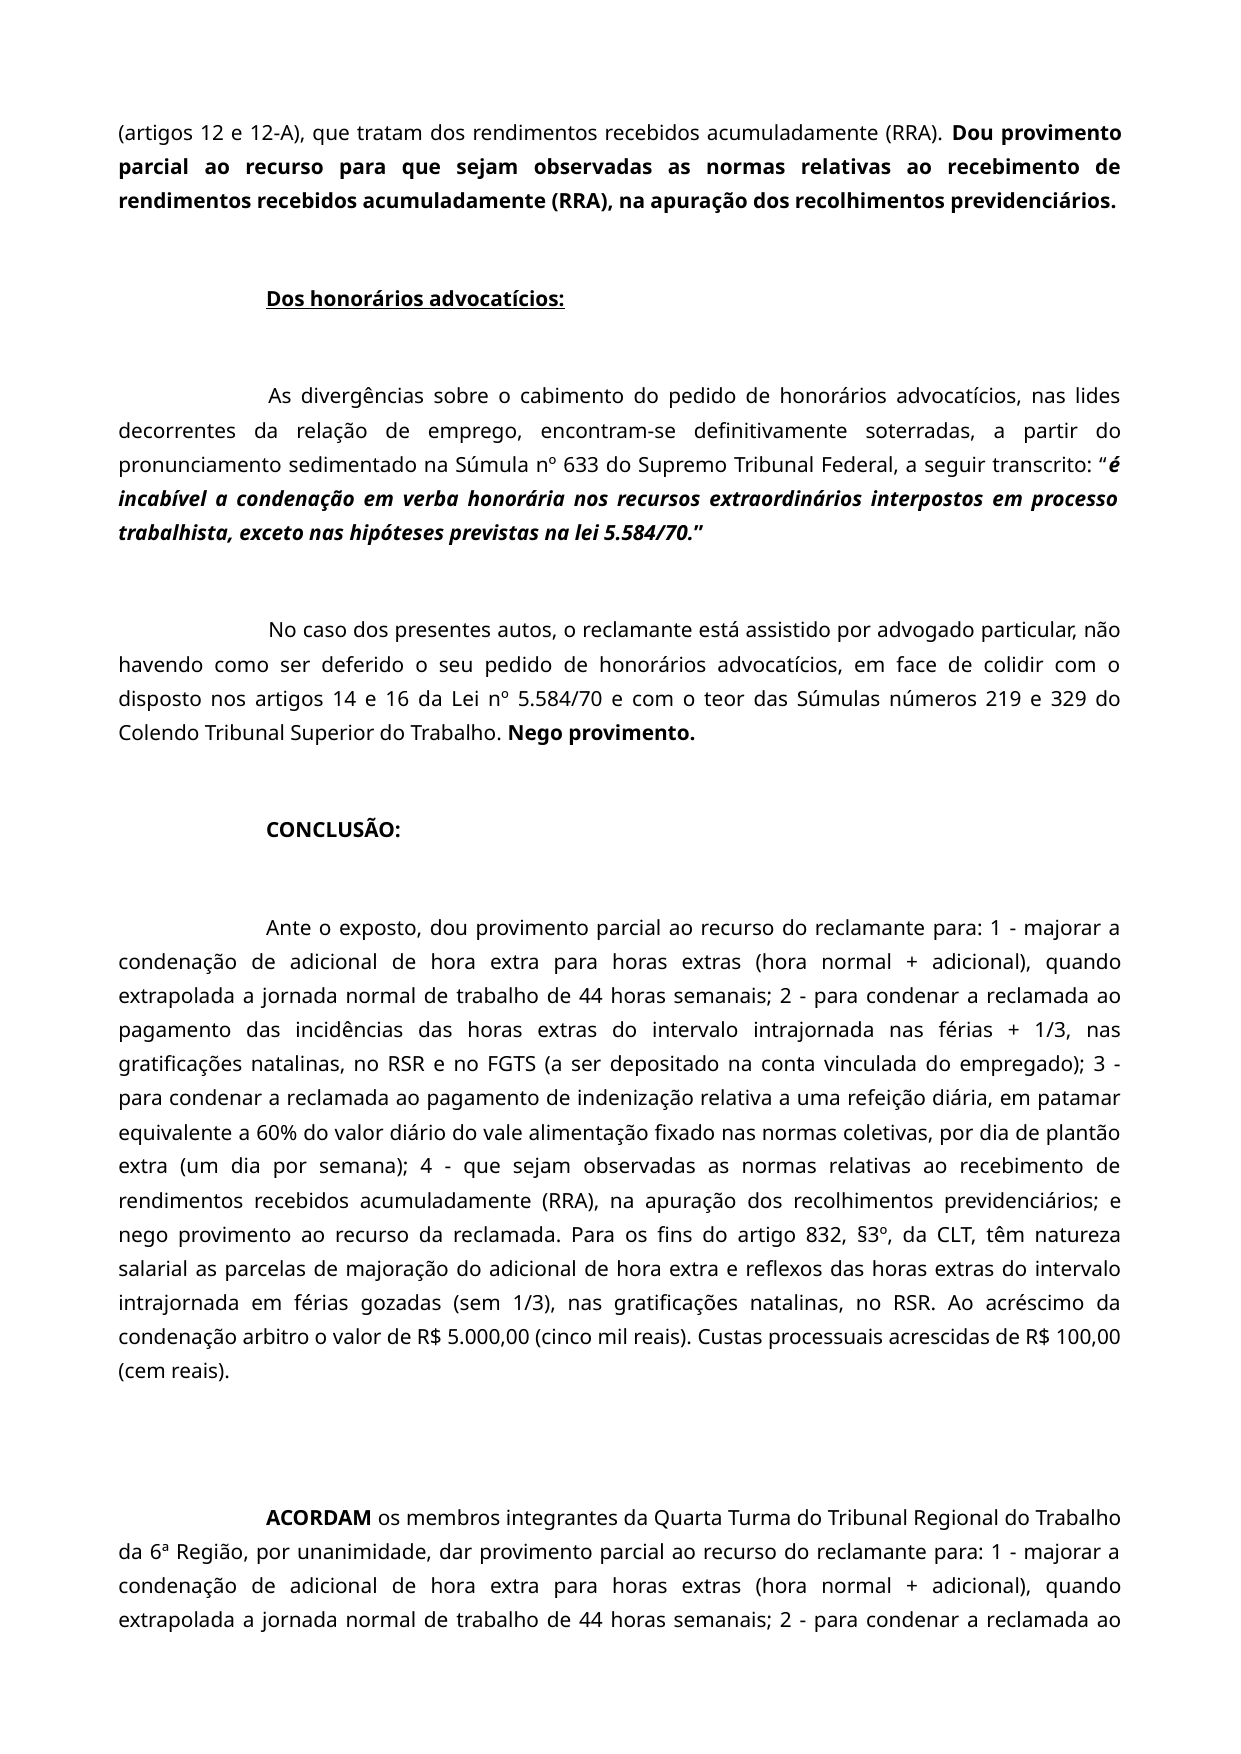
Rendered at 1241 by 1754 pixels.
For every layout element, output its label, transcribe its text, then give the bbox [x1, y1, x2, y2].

text Ante o exposto, dou provimento parcial ao recurso do reclamante para: 1 - majorar a condenação de adicional de hora extra para horas extras (hora normal + adicional), quando extrapolada a jornada normal de trabalho de 44 horas semanais; 2 - para condenar a reclamada ao pagamento das incidências das horas extras do intervalo intrajornada nas férias + 1/3, nas gratificações natalinas, no RSR e no FGTS (a ser depositado na conta vinculada do empregado); 3 - para condenar a reclamada ao pagamento de indenização relativa a uma refeição diária, em patamar equivalente a 60% do valor diário do vale alimentação fixado nas normas coletivas, por dia de plantão extra (um dia por semana); 4 - que sejam observadas as normas relativas ao recebimento de rendimentos recebidos acumuladamente (RRA), na apuração dos recolhimentos previdenciários; e nego provimento ao recurso da reclamada. Para os fins do artigo 832, §3º, da CLT, têm natureza salarial as parcelas de majoração do adicional de hora extra e reflexos das horas extras do intervalo intrajornada em férias gozadas (sem 1/3), nas gratificações natalinas, no RSR. Ao acréscimo da condenação arbitro o valor de R$ 5.000,00 (cinco mil reais). Custas processuais acrescidas de R$ 100,00 (cem reais). [118, 913, 1122, 1384]
text Dos honorários advocatícios: [118, 284, 1122, 312]
text (artigos 12 e 12-A), que tratam dos rendimentos recebidos acumuladamente (RRA). Dou provimento parcial ao recurso para que sejam observadas as normas relativas ao recebimento de rendimentos recebidos acumuladamente (RRA), na apuração dos recolhimentos previdenciários. [118, 118, 1122, 215]
text CONCLUSÃO: [118, 816, 1122, 844]
text As divergências sobre o cabimento do pedido de honorários advocatícios, nas lides decorrentes da relação de emprego, encontram-se definitivamente soterradas, a partir do pronunciamento sedimentado na Súmula nº 633 do Supremo Tribunal Federal, a seguir transcrito: “é incabível a condenação em verba honorária nos recursos extraordinários interpostos em processo trabalhista, exceto nas hipóteses previstas na lei 5.584/70.” [118, 382, 1122, 546]
text No caso dos presentes autos, o reclamante está assistido por advogado particular, não havendo como ser deferido o seu pedido de honorários advocatícios, em face de colidir com o disposto nos artigos 14 e 16 da Lei nº 5.584/70 e com o teor das Súmulas números 219 e 329 do Colendo Tribunal Superior do Trabalho. Nego provimento. [118, 616, 1122, 746]
text ACORDAM os membros integrantes da Quarta Turma do Tribunal Regional do Trabalho da 6ª Região, por unanimidade, dar provimento parcial ao recurso do reclamante para: 1 - majorar a condenação de adicional de hora extra para horas extras (hora normal + adicional), quando extrapolada a jornada normal de trabalho de 44 horas semanais; 2 - para condenar a reclamada ao [118, 1503, 1122, 1633]
